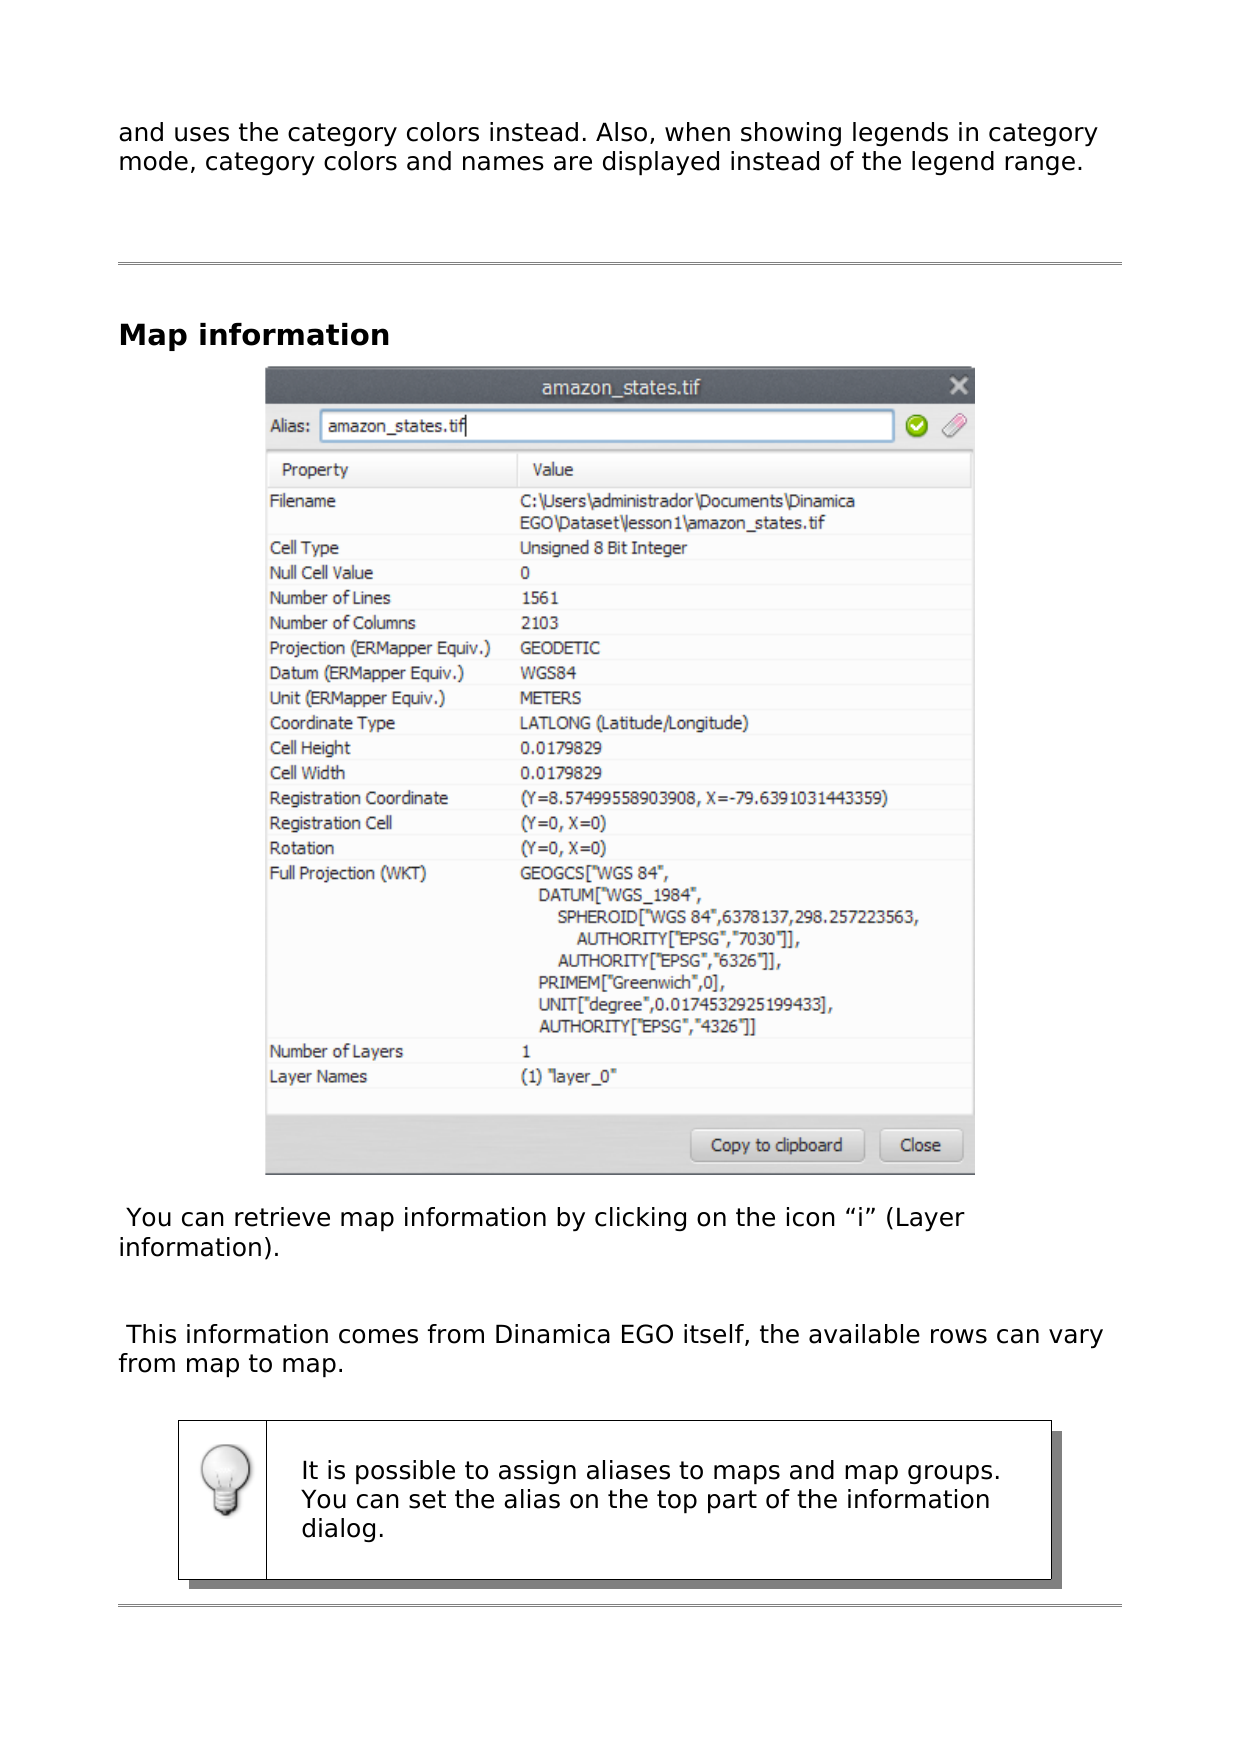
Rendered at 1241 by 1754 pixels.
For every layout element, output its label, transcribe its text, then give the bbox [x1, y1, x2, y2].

table_header [179, 1421, 266, 1579]
picture [190, 1444, 266, 1519]
picture [265, 365, 975, 1175]
table_header It is possible to assign aliases to maps and map groups. You can set the alias on the top part of the information dialog. [267, 1421, 1051, 1579]
text and uses the category colors instead. Also, when showing legends in category mode, category colors and names are displayed instead of the legend range. [118, 118, 1122, 235]
text You can retrieve map information by clicking on the icon “i” (Layer information). This information comes from Dinamica EGO itself, the available rows can vary from map to map. [118, 365, 1122, 1408]
subtitle Map information [118, 319, 1122, 353]
